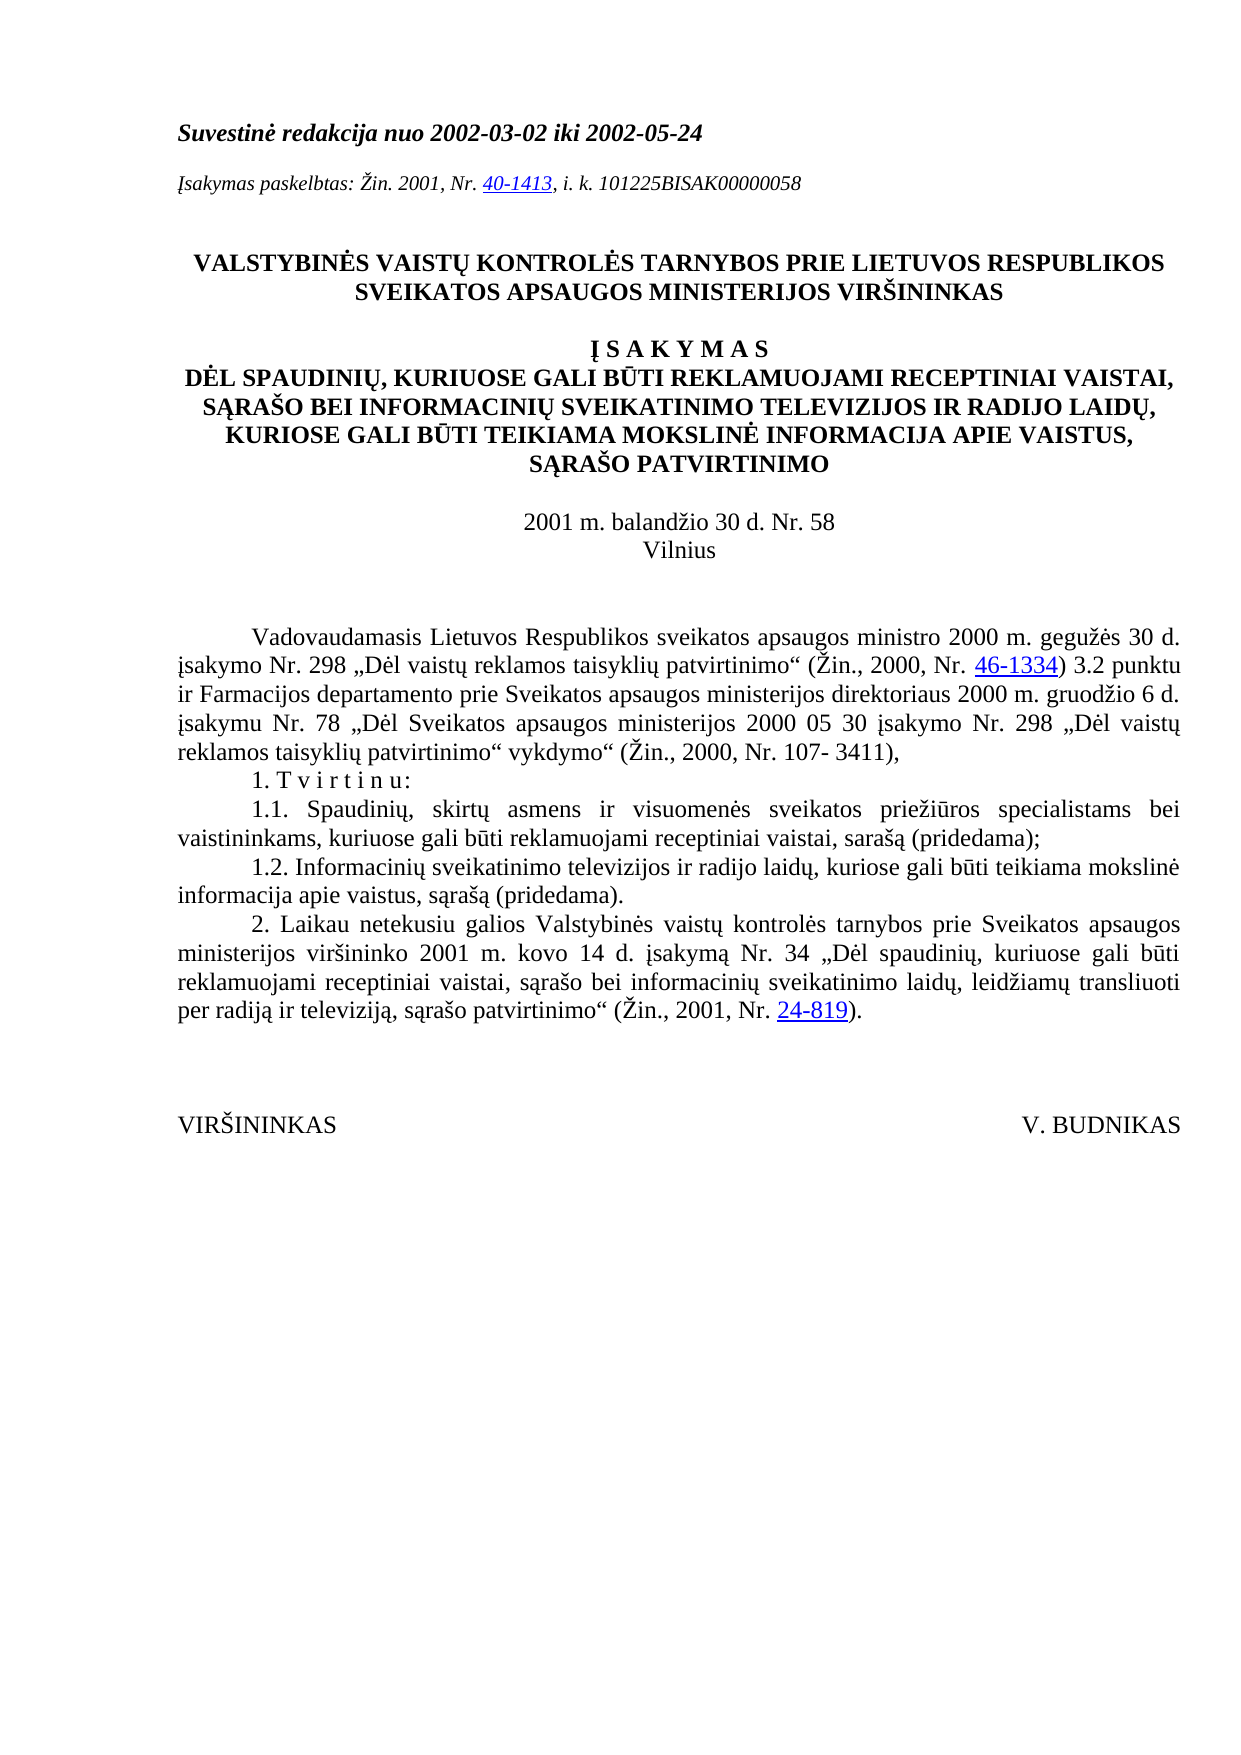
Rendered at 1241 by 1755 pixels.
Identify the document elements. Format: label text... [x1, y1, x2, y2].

text Įsakymas paskelbtas: Žin. 2001, Nr. 40-1413, i. k. 101225BISAK00000058 [177, 171, 1181, 195]
text Suvestinė redakcija nuo 2002-03-02 iki 2002-05-24 [177, 118, 1181, 147]
text 1.1. Spaudinių, skirtų asmens ir visuomenės sveikatos priežiūros specialistams bei vaistininkams, kuriuose gali būti reklamuojami receptiniai vaistai, sarašą (pridedama); [177, 794, 1181, 852]
text DĖL SPAUDINIŲ, KURIUOSE GALI BŪTI REKLAMUOJAMI RECEPTINIAI VAISTAI, SĄRAŠO BEI INFORMACINIŲ SVEIKATINIMO TELEVIZIJOS IR RADIJO LAIDŲ, KURIOSE GALI BŪTI TEIKIAMA MOKSLINĖ INFORMACIJA APIE VAISTUS, SĄRAŠO PATVIRTINIMO [177, 363, 1181, 478]
text 1.2. Informacinių sveikatinimo televizijos ir radijo laidų, kuriose gali būti teikiama mokslinė informacija apie vaistus, sąrašą (pridedama). [177, 852, 1181, 909]
text 2. Laikau netekusiu galios Valstybinės vaistų kontrolės tarnybos prie Sveikatos apsaugos ministerijos viršininko 2001 m. kovo 14 d. įsakymą Nr. 34 „Dėl spaudinių, kuriuose gali būti reklamuojami receptiniai vaistai, sąrašo bei informacinių sveikatinimo laidų, leidžiamų transliuoti per radiją ir televiziją, sąrašo patvirtinimo“ (Žin., 2001, Nr. 24-819). [177, 909, 1181, 1024]
text Vadovaudamasis Lietuvos Respublikos sveikatos apsaugos ministro 2000 m. gegužės 30 d. įsakymo Nr. 298 „Dėl vaistų reklamos taisyklių patvirtinimo“ (Žin., 2000, Nr. 46-1334) 3.2 punktu ir Farmacijos departamento prie Sveikatos apsaugos ministerijos direktoriaus 2000 m. gruodžio 6 d. įsakymu Nr. 78 „Dėl Sveikatos apsaugos ministerijos 2000 05 30 įsakymo Nr. 298 „Dėl vaistų reklamos taisyklių patvirtinimo“ vykdymo“ (Žin., 2000, Nr. 107- 3411), [177, 622, 1181, 765]
text 2001 m. balandžio 30 d. Nr. 58 [177, 507, 1181, 535]
text 1. Tvirtinu: [177, 765, 1181, 794]
text Vilnius [177, 535, 1181, 564]
text Į S A K Y M A S [177, 334, 1181, 363]
text VIRŠININKAS V. BUDNIKAS [177, 1110, 1181, 1139]
text VALSTYBINĖS VAISTŲ KONTROLĖS TARNYBOS PRIE LIETUVOS RESPUBLIKOS SVEIKATOS APSAUGOS MINISTERIJOS VIRŠININKAS [177, 248, 1181, 305]
